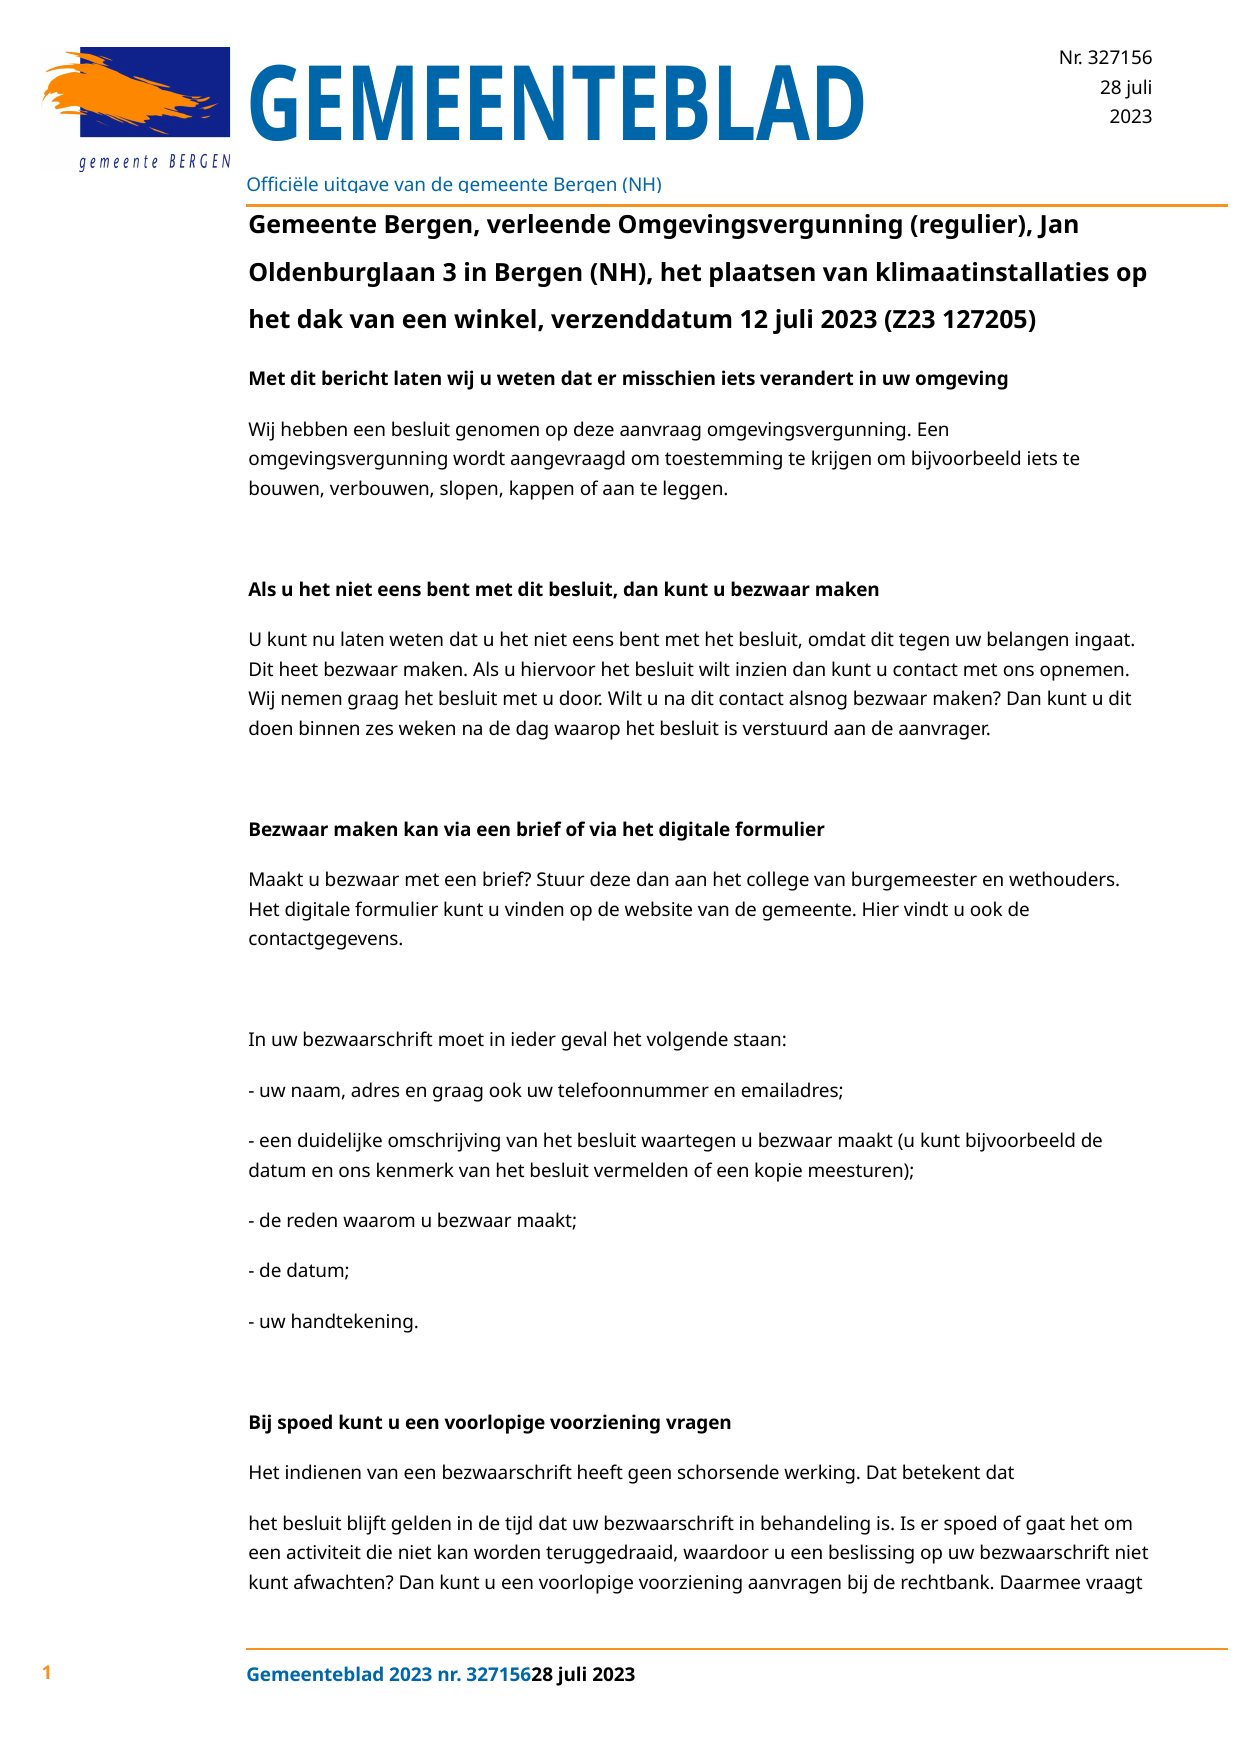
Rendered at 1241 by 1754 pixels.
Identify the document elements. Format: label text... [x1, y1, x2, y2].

text Bezwaar maken kan via een brief of via het digitale formulier [248, 816, 1152, 842]
text Gemeente Bergen, verleende Omgevingsvergunning (regulier), Jan Oldenburglaan 3 in Bergen (NH), het plaatsen van klimaatinstallaties op het dak van een winkel, verzenddatum 12 juli 2023 (Z23 127205) [248, 207, 1152, 336]
text Wij hebben een besluit genomen op deze aanvraag omgevingsvergunning. Een omgevingsvergunning wordt aangevraagd om toestemming te krijgen om bijvoorbeeld iets te bouwen, verbouwen, slopen, kappen of aan te leggen. [248, 416, 1152, 501]
text - een duidelijke omschrijving van het besluit waartegen u bezwaar maakt (u kunt bijvoorbeeld de datum en ons kenmerk van het besluit vermelden of een kopie meesturen); [248, 1127, 1152, 1182]
text Met dit bericht laten wij u weten dat er misschien iets verandert in uw omgeving [248, 366, 1152, 391]
text - uw naam, adres en graag ook uw telefoonnummer en emailadres; [248, 1077, 1152, 1102]
text - uw handtekening. [248, 1308, 1152, 1334]
text Als u het niet eens bent met dit besluit, dan kunt u bezwaar maken [248, 576, 1152, 602]
text - de reden waarom u bezwaar maakt; [248, 1207, 1152, 1233]
text Het indienen van een bezwaarschrift heeft geen schorsende werking. Dat betekent dat [248, 1459, 1152, 1485]
text het besluit blijft gelden in de tijd dat uw bezwaarschrift in behandeling is. Is er spoed of gaat het om een activiteit die niet kan worden teruggedraaid, waardoor u een beslissing op uw bezwaarschrift niet kunt afwachten? Dan kunt u een voorlopige voorziening aanvragen bij de rechtbank. Daarmee vraagt [248, 1510, 1152, 1594]
text Maakt u bezwaar met een brief? Stuur deze dan aan het college van burgemeester en wethouders. Het digitale formulier kunt u vinden op de website van de gemeente. Hier vindt u ook de contactgegevens. [248, 866, 1152, 951]
picture [41, 47, 231, 172]
text U kunt nu laten weten dat u het niet eens bent met het besluit, omdat dit tegen uw belangen ingaat. Dit heet bezwaar maken. Als u hiervoor het besluit wilt inzien dan kunt u contact met ons opnemen. Wij nemen graag het besluit met u door. Wilt u na dit contact alsnog bezwaar maken? Dan kunt u dit doen binnen zes weken na de dag waarop het besluit is verstuurd aan de aanvrager. [248, 626, 1152, 741]
text In uw bezwaarschrift moet in ieder geval het volgende staan: [248, 1026, 1152, 1052]
text - de datum; [248, 1258, 1152, 1283]
text Bij spoed kunt u een voorlopige voorziening vragen [248, 1409, 1152, 1434]
